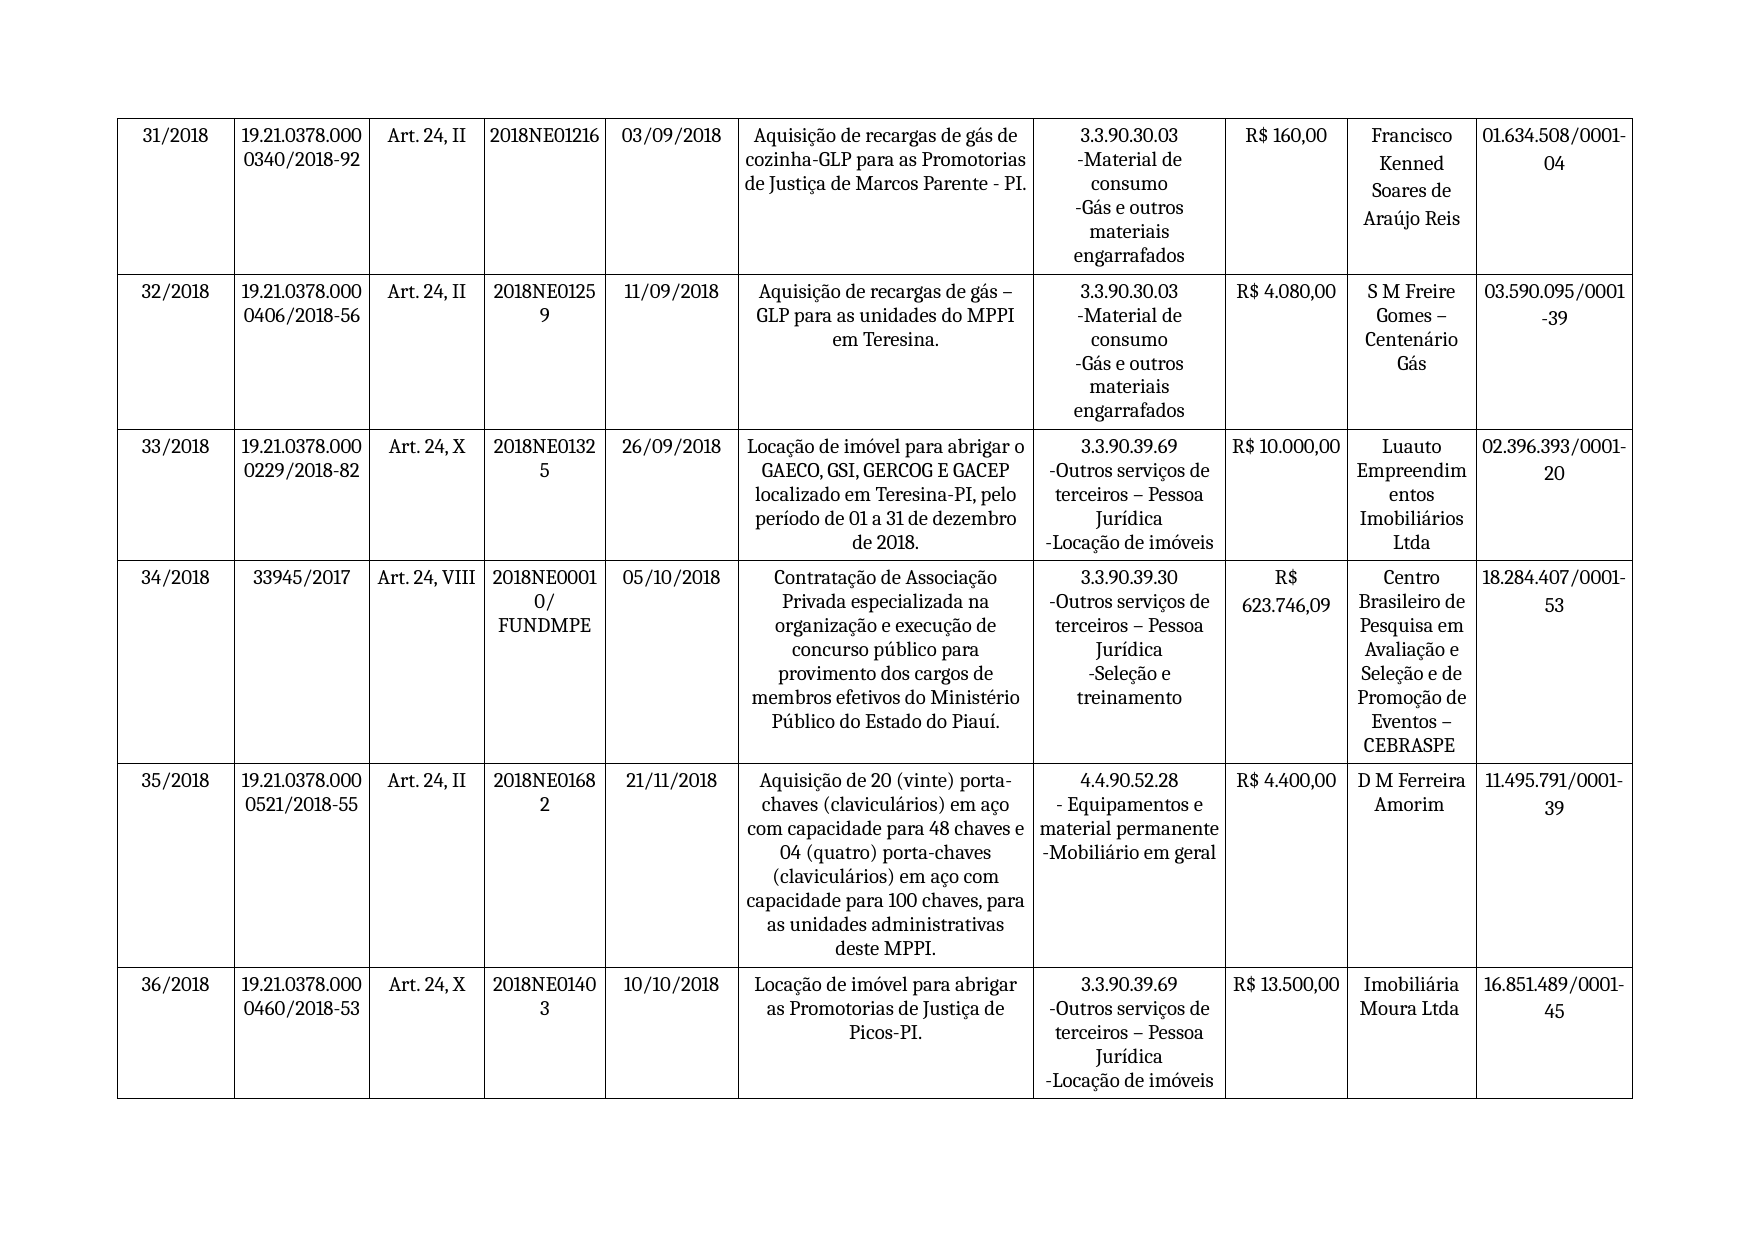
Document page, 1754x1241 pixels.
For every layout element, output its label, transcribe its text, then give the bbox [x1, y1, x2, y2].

table_cell 19.21.0378.0000340/2018-92 [235, 119, 369, 273]
table_cell 11.495.791/0001-39 [1477, 764, 1632, 967]
table_cell S M Freire Gomes – Centenário Gás [1348, 275, 1476, 429]
table_cell 02.396.393/0001-20 [1477, 430, 1632, 560]
table_cell 19.21.0378.0000521/2018-55 [235, 764, 369, 967]
table_cell 31/2018 [118, 119, 234, 273]
table_cell 21/11/2018 [606, 764, 738, 967]
table_cell Luauto Empreendimentos Imobiliários Ltda [1348, 430, 1476, 560]
table_cell Art. 24, II [370, 764, 484, 967]
table_cell Imobiliária Moura Ltda [1348, 968, 1476, 1098]
table_cell 19.21.0378.0000460/2018-53 [235, 968, 369, 1098]
table_cell 2018NE00010/FUNDMPE [485, 561, 605, 763]
table_cell 2018NE01216 [485, 119, 605, 273]
table_cell 03/09/2018 [606, 119, 738, 273]
table_cell Contratação de Associação Privada especializada na organização e execução de concurso público para provimento dos cargos de membros efetivos do Ministério Público do Estado do Piauí. [739, 561, 1033, 763]
table_cell 3.3.90.39.69 -Outros serviços de terceiros – Pessoa Jurídica -Locação de imóveis [1034, 968, 1225, 1098]
table_cell 3.3.90.39.30 -Outros serviços de terceiros – Pessoa Jurídica -Seleção e treinamento [1034, 561, 1225, 763]
table_cell 2018NE01325 [485, 430, 605, 560]
table_cell 16.851.489/0001-45 [1477, 968, 1632, 1098]
table_cell Aquisição de recargas de gás de cozinha-GLP para as Promotorias de Justiça de Marcos Parente - PI. [739, 119, 1033, 273]
table_cell 01.634.508/0001-04 [1477, 119, 1632, 273]
table_cell 34/2018 [118, 561, 234, 763]
table_cell 2018NE01682 [485, 764, 605, 967]
table_cell Art. 24, VIII [370, 561, 484, 763]
table_cell Art. 24, X [370, 968, 484, 1098]
table_cell Art. 24, II [370, 275, 484, 429]
table_cell 33945/2017 [235, 561, 369, 763]
table_cell 05/10/2018 [606, 561, 738, 763]
table_cell 18.284.407/0001-53 [1477, 561, 1632, 763]
table_cell 19.21.0378.0000406/2018-56 [235, 275, 369, 429]
table_cell 3.3.90.30.03 -Material de consumo -Gás e outros materiais engarrafados [1034, 275, 1225, 429]
table_cell Centro Brasileiro de Pesquisa em Avaliação e Seleção e de Promoção de Eventos – CEBRASPE [1348, 561, 1476, 763]
table_cell 2018NE01259 [485, 275, 605, 429]
table_cell 11/09/2018 [606, 275, 738, 429]
table_cell D M Ferreira Amorim [1348, 764, 1476, 967]
table_cell 33/2018 [118, 430, 234, 560]
table_cell 4.4.90.52.28 - Equipamentos e material permanente -Mobiliário em geral [1034, 764, 1225, 967]
table_cell R$ 13.500,00 [1226, 968, 1347, 1098]
table_cell 03.590.095/0001-39 [1477, 275, 1632, 429]
table_cell R$ 623.746,09 [1226, 561, 1347, 763]
table_cell Art. 24, II [370, 119, 484, 273]
table_cell R$ 4.400,00 [1226, 764, 1347, 967]
table_cell 32/2018 [118, 275, 234, 429]
table_cell R$ 160,00 [1226, 119, 1347, 273]
table_cell 3.3.90.30.03 -Material de consumo -Gás e outros materiais engarrafados [1034, 119, 1225, 273]
table_cell 3.3.90.39.69 -Outros serviços de terceiros – Pessoa Jurídica -Locação de imóveis [1034, 430, 1225, 560]
table_cell Locação de imóvel para abrigar as Promotorias de Justiça de Picos-PI. [739, 968, 1033, 1098]
table_cell R$ 4.080,00 [1226, 275, 1347, 429]
table_cell Francisco Kenned Soares de Araújo Reis [1348, 119, 1476, 273]
table_cell Aquisição de 20 (vinte) porta-chaves (claviculários) em aço com capacidade para 48 chaves e 04 (quatro) porta-chaves (claviculários) em aço com capacidade para 100 chaves, para as unidades administrativas deste MPPI. [739, 764, 1033, 967]
table_cell 2018NE01403 [485, 968, 605, 1098]
table_cell 19.21.0378.0000229/2018-82 [235, 430, 369, 560]
table_cell 35/2018 [118, 764, 234, 967]
table_cell Locação de imóvel para abrigar o GAECO, GSI, GERCOG E GACEP localizado em Teresina-PI, pelo período de 01 a 31 de dezembro de 2018. [739, 430, 1033, 560]
table_cell R$ 10.000,00 [1226, 430, 1347, 560]
table_cell 36/2018 [118, 968, 234, 1098]
table_cell 26/09/2018 [606, 430, 738, 560]
table_cell Aquisição de recargas de gás –GLP para as unidades do MPPI em Teresina. [739, 275, 1033, 429]
table_cell 10/10/2018 [606, 968, 738, 1098]
table_cell Art. 24, X [370, 430, 484, 560]
